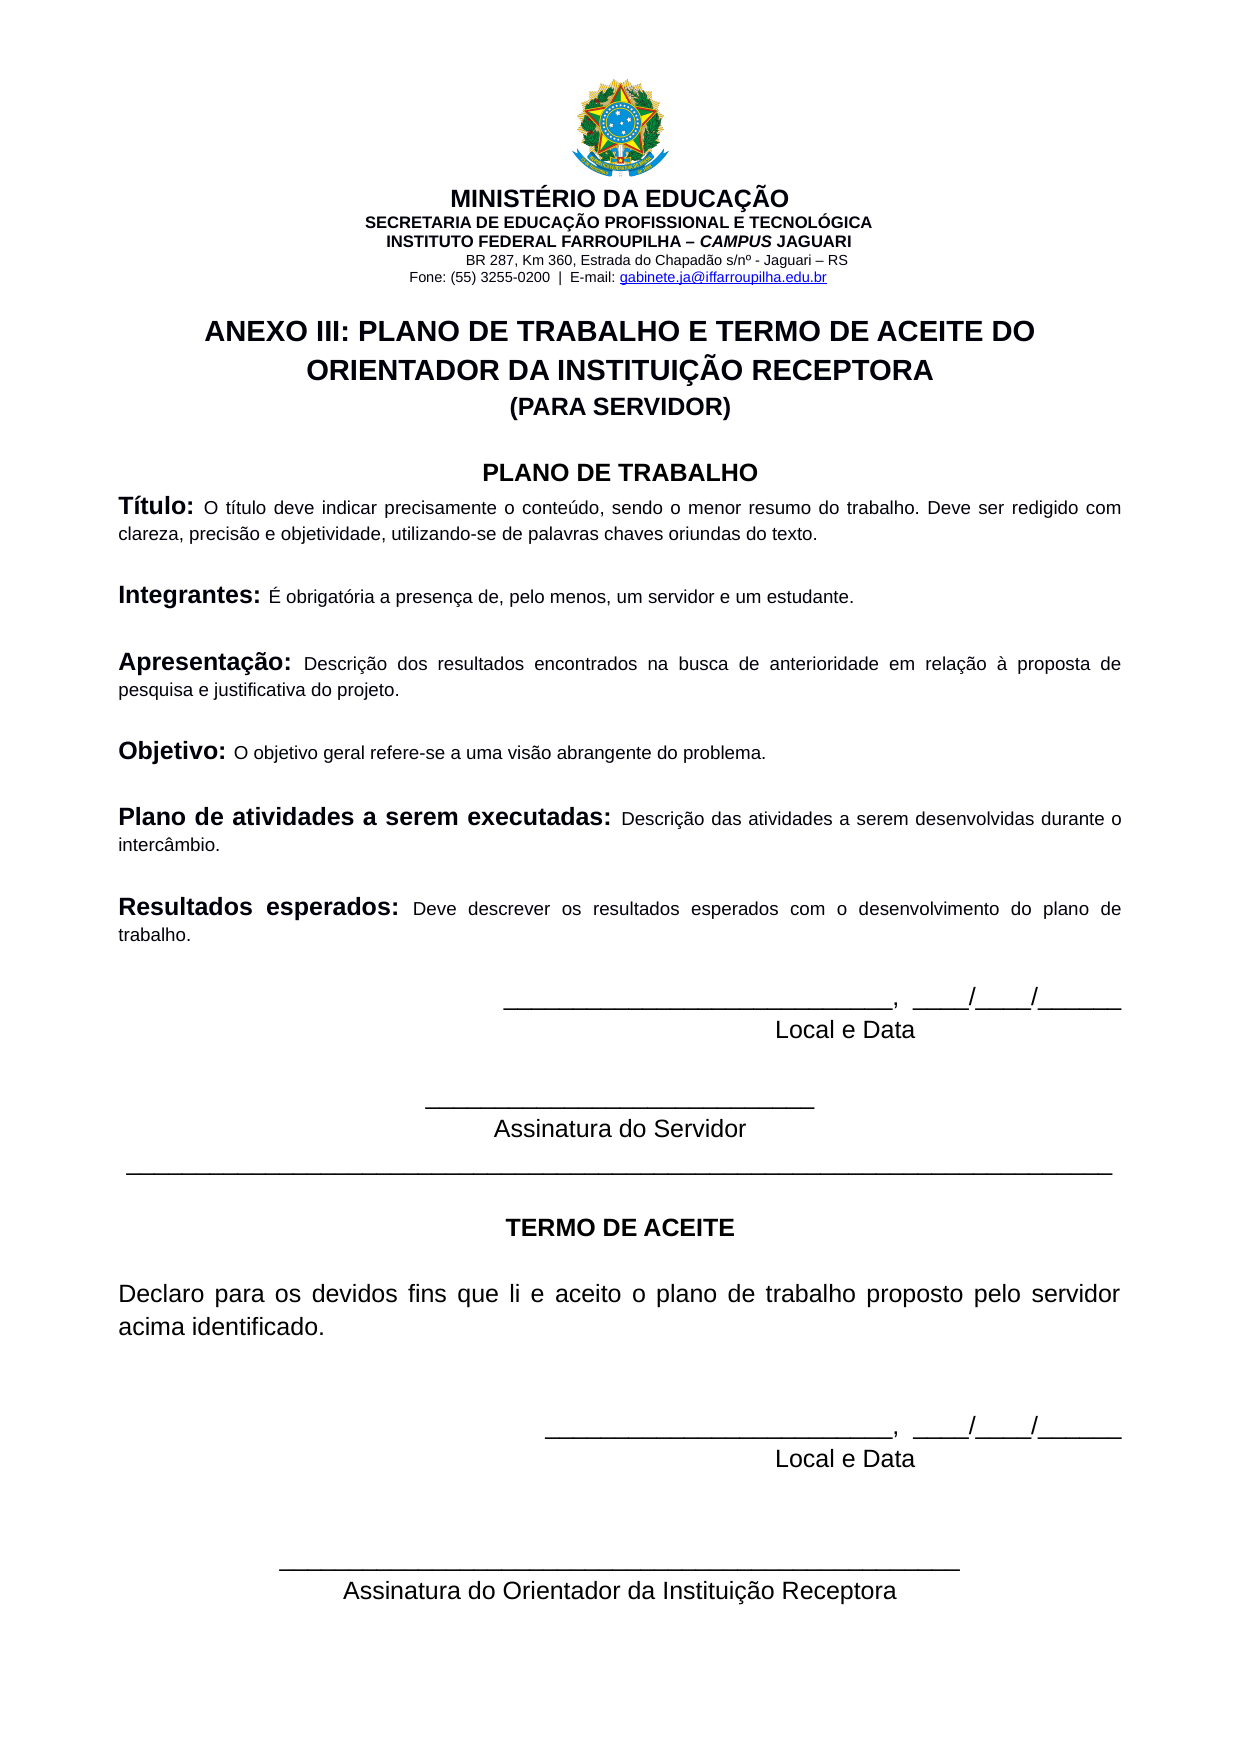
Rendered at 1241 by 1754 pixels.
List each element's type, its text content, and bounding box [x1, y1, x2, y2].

text Título: O título deve indicar precisamente o conteúdo, sendo o menor resumo do trabalho. Deve ser redigido com clareza, precisão e objetividade, utilizando-se de palavras chaves oriundas do texto. [118, 491, 1122, 544]
text Plano de atividades a serem executadas: Descrição das atividades a serem desenvolvidas durante o intercâmbio. [118, 802, 1122, 856]
text _______________________________________________________________________ [118, 1147, 1122, 1176]
text Integrantes: É obrigatória a presença de, pelo menos, um servidor e um estudante. [118, 580, 1122, 609]
text Assinatura do Orientador da Instituição Receptora [118, 1576, 1122, 1605]
text Apresentação: Descrição dos resultados encontrados na busca de anterioridade em relação à proposta de pesquisa e justificativa do projeto. [118, 646, 1122, 700]
text Local e Data [493, 1015, 1122, 1044]
text _________________________, ____/____/______ [118, 1411, 1122, 1440]
text Declaro para os devidos fins que li e aceito o plano de trabalho proposto pelo servidor acima identificado. [118, 1279, 1122, 1341]
text PLANO DE TRABALHO [118, 458, 1122, 486]
text Assinatura do Servidor [118, 1114, 1122, 1143]
text ANEXO III: PLANO DE TRABALHO E TERMO DE ACEITE DO ORIENTADOR DA INSTITUIÇÃO RECEPTORA [118, 314, 1122, 387]
text ____________________________ [118, 1081, 1122, 1110]
text Objetivo: O objetivo geral refere-se a uma visão abrangente do problema. [118, 736, 1122, 765]
text (PARA SERVIDOR) [118, 392, 1122, 420]
text _________________________________________________ [118, 1543, 1122, 1572]
text Local e Data [493, 1444, 1122, 1473]
picture [568, 77, 673, 180]
text TERMO DE ACEITE [118, 1213, 1122, 1242]
text Resultados esperados: Deve descrever os resultados esperados com o desenvolvimento do plano de trabalho. [118, 892, 1122, 946]
text ____________________________, ____/____/______ [118, 982, 1122, 1011]
